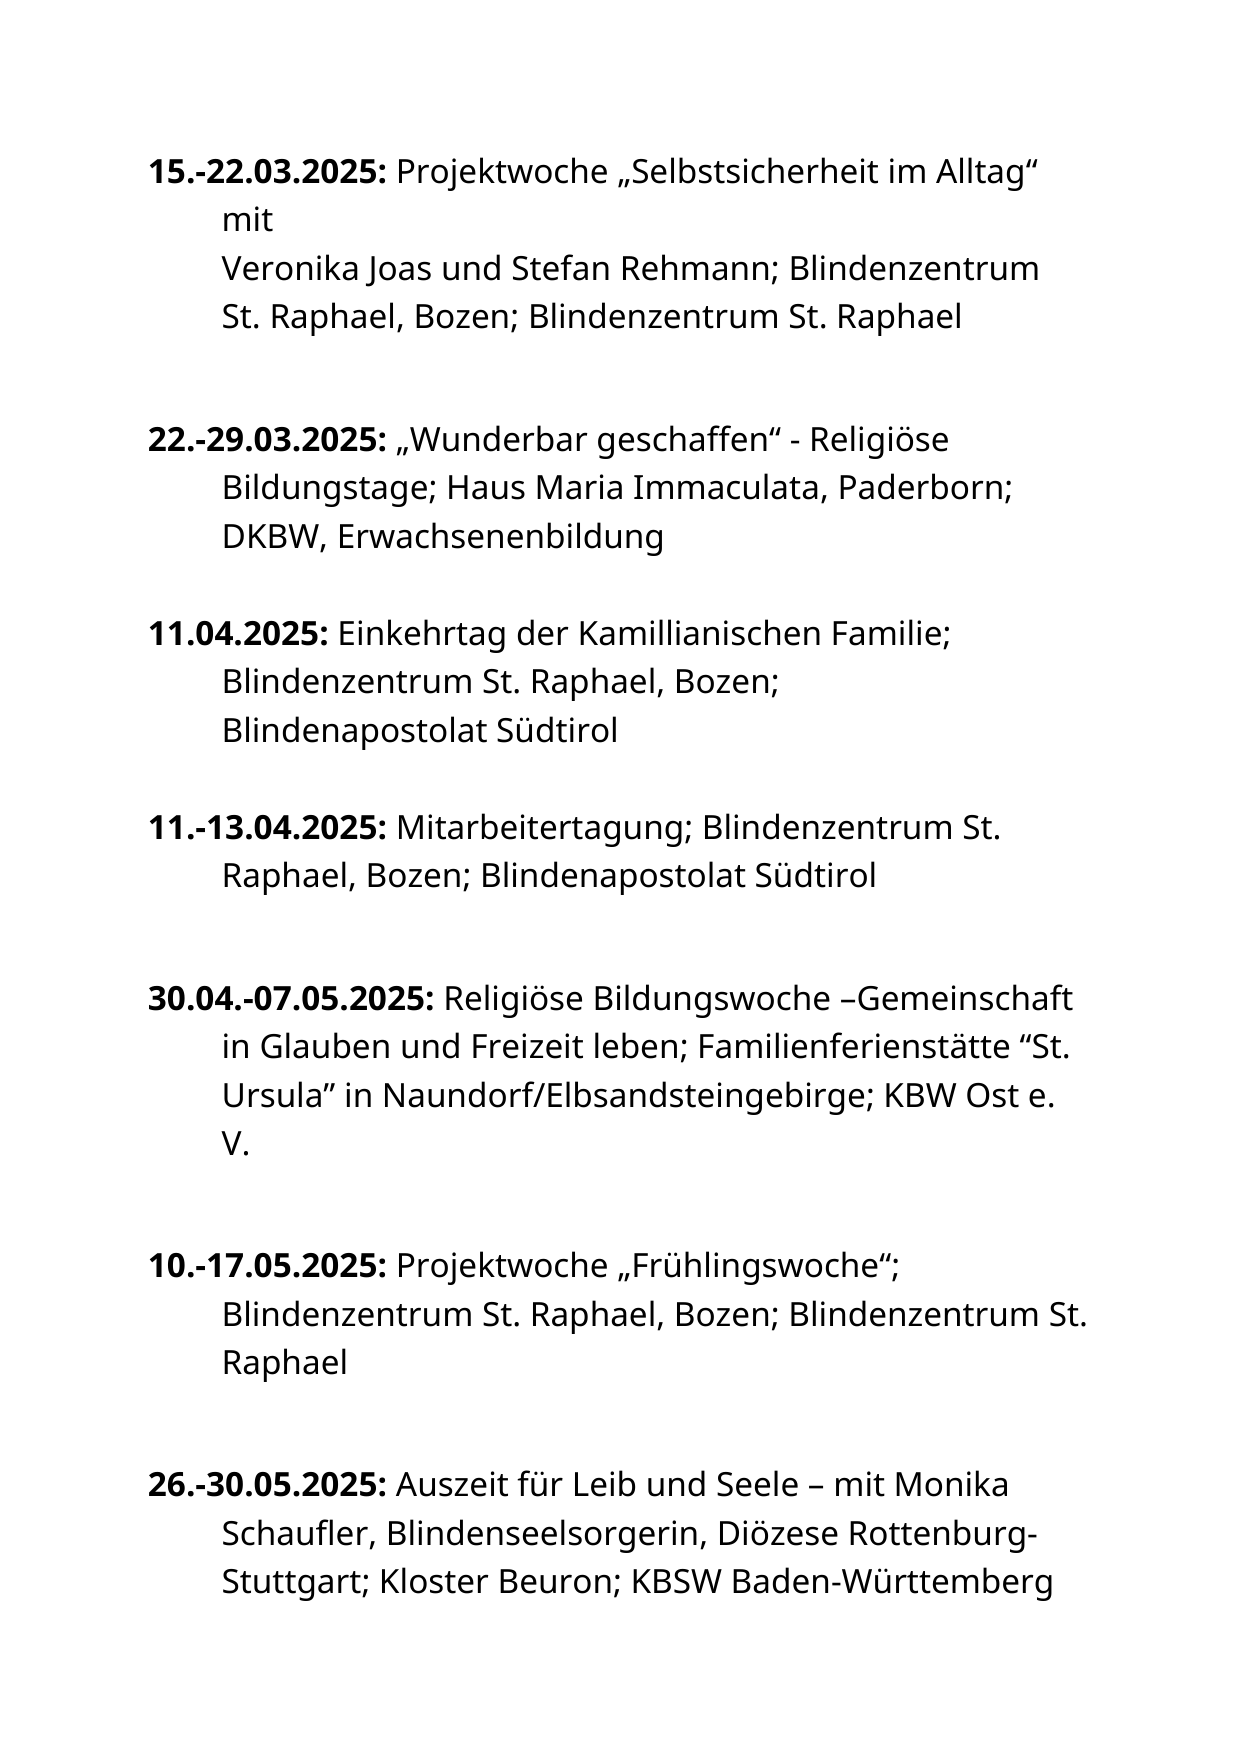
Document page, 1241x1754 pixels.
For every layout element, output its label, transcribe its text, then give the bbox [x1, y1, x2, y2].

text 22.-29.03.2025: „Wunderbar geschaffen“ - Religiöse Bildungstage; Haus Maria Immaculata, Paderborn; [148, 415, 1093, 509]
text Blindenapostolat Südtirol [148, 707, 1093, 752]
text Veronika Joas und Stefan Rehmann; Blindenzentrum [148, 245, 1093, 290]
text 11.04.2025: Einkehrtag der Kamillianischen Familie; Blindenzentrum St. Raphael, Bozen; [148, 609, 1093, 703]
text 11.-13.04.2025: Mitarbeitertagung; Blindenzentrum St. Raphael, Bozen; Blindenapostolat Südtirol [148, 804, 1093, 898]
text 30.04.-07.05.2025: Religiöse Bildungswoche –Gemeinschaft in Glauben und Freizeit leben; Familienferienstätte “St. Ursula” in Naundorf/Elbsandsteingebirge; KBW Ost e. V. [148, 974, 1093, 1165]
text DKBW, Erwachsenenbildung [148, 512, 1093, 558]
text St. Raphael, Bozen; Blindenzentrum St. Raphael [148, 293, 1093, 339]
text 26.-30.05.2025: Auszeit für Leib und Seele – mit Monika Schaufler, Blindenseelsorgerin, Diözese Rottenburg-Stuttgart; Kloster Beuron; KBSW Baden-Württemberg [148, 1461, 1093, 1604]
text 10.-17.05.2025: Projektwoche „Frühlingswoche“; Blindenzentrum St. Raphael, Bozen; Blindenzentrum St. Raphael [148, 1242, 1093, 1384]
text 15.-22.03.2025: Projektwoche „Selbstsicherheit im Alltag“ mit [148, 148, 1093, 242]
